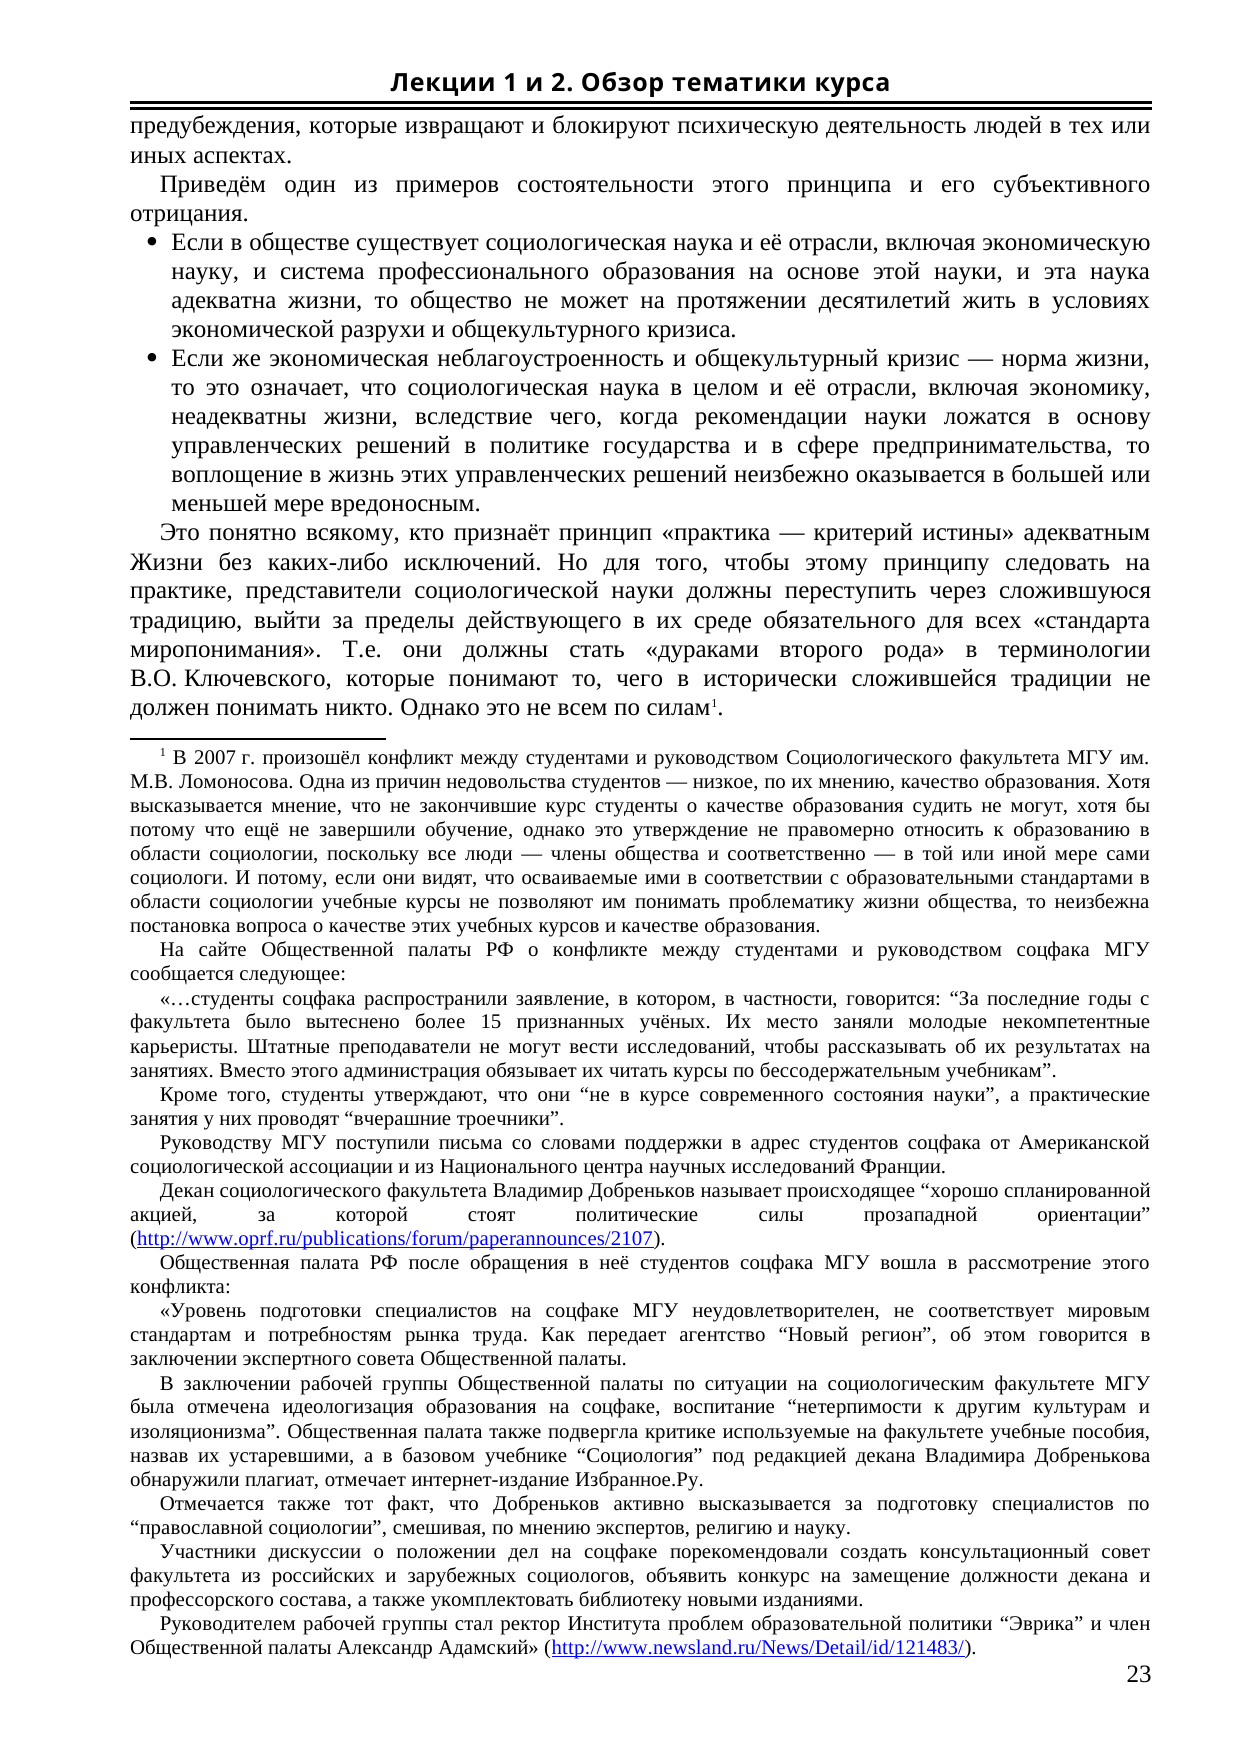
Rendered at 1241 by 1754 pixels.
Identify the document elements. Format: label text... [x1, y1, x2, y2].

text предубеждения, которые извращают и блокируют психическую деятельность людей в тех или иных аспектах. [130, 110, 1152, 168]
text Приведём один из примеров состоятельности этого принципа и его субъективного отрицания. [130, 168, 1152, 227]
text Это понятно всякому, кто признаёт принцип «практика — критерий истины» адекватным Жизни без каких-либо исключений. Но для того, чтобы этому принципу следовать на практике, представители социологической науки должны переступить через сложившуюся традицию, выйти за пределы действующего в их среде обязательного для всех «стандарта миропонимания». Т.е. они должны стать «дураками второго рода» в терминологии В.О. Ключевского, которые понимают то, чего в исторически сложившейся традиции не должен понимать никто. Однако это не всем по силам. [130, 517, 1152, 721]
text Руководству МГУ поступили письма со словами поддержки в адрес студентов соцфака от Американской социологической ассоциации и из Национального центра научных исследований Франции. [130, 1130, 1152, 1178]
list Если в обществе существует социологическая наука и её отрасли, включая экономическую науку, и система профессионального образования на основе этой науки, и эта наука адекватна жизни, то общество не может на протяжении десятилетий жить в условиях экономической разрухи и общекультурного кризиса. [148, 227, 1152, 343]
text Декан социологического факультета Владимир Добреньков называет происходящее “хорошо спланированной акцией, за которой стоят политические силы прозападной ориентации” (http://www.oprf.ru/publications/forum/paperannounces/2107). [130, 1178, 1152, 1250]
text На сайте Общественной палаты РФ о конфликте между студентами и руководством соцфака МГУ сообщается следующее: [130, 937, 1152, 985]
text В заключении рабочей группы Общественной палаты по ситуации на социологическим факультете МГУ была отмечена идеологизация образования на соцфаке, воспитание “нетерпимости к другим культурам и изоляционизма”. Общественная палата также подвергла критике используемые на факультете учебные пособия, назвав их устаревшими, а в базовом учебнике “Социология” под редакцией декана Владимира Добренькова обнаружили плагиат, отмечает интернет-издание Избранное.Ру. [130, 1370, 1152, 1491]
text Отмечается также тот факт, что Добреньков активно высказывается за подготовку специалистов по “православной социологии”, смешивая, по мнению экспертов, религию и науку. [130, 1491, 1152, 1539]
text «…студенты соцфака распространили заявление, в котором, в частности, говорится: “За последние годы с факультета было вытеснено более 15 признанных учёных. Их место заняли молодые некомпетентные карьеристы. Штатные преподаватели не могут вести исследований, чтобы рассказывать об их результатах на занятиях. Вместо этого администрация обязывает их читать курсы по бессодержательным учебникам”. [130, 985, 1152, 1082]
text В 2007 г. произошёл конфликт между студентами и руководством Социологического факультета МГУ им. М.В. Ломоносова. Одна из причин недовольства студентов — низкое, по их мнению, качество образования. Хотя высказывается мнение, что не закончившие курс студенты о качестве образования судить не могут, хотя бы потому что ещё не завершили обучение, однако это утверждение не правомерно относить к образованию в области социологии, поскольку все люди — члены общества и соответственно — в той или иной мере сами социологи. И потому, если они видят, что осваиваемые ими в соответствии с образовательными стандартами в области социологии учебные курсы не позволяют им понимать проблематику жизни общества, то неизбежна постановка вопроса о качестве этих учебных курсов и качестве образования. [130, 745, 1152, 937]
text Кроме того, студенты утверждают, что они “не в курсе современного состояния науки”, а практические занятия у них проводят “вчерашние троечники”. [130, 1082, 1152, 1130]
text Участники дискуссии о положении дел на соцфаке порекомендовали создать консультационный совет факультета из российских и зарубежных социологов, объявить конкурс на замещение должности декана и профессорского состава, а также укомплектовать библиотеку новыми изданиями. [130, 1539, 1152, 1611]
list Если же экономическая неблагоустроенность и общекультурный кризис — норма жизни, то это означает, что социологическая наука в целом и её отрасли, включая экономику, неадекватны жизни, вследствие чего, когда рекомендации науки ложатся в основу управленческих решений в политике государства и в сфере предпринимательства, то воплощение в жизнь этих управленческих решений неизбежно оказывается в большей или меньшей мере вредоносным. [148, 343, 1152, 517]
text Общественная палата РФ после обращения в неё студентов соцфака МГУ вошла в рассмотрение этого конфликта: [130, 1250, 1152, 1298]
text Руководителем рабочей группы стал ректор Института проблем образовательной политики “Эврика” и член Общественной палаты Александр Адамский» (http://www.newsland.ru/News/Detail/id/121483/). [130, 1611, 1152, 1659]
text «Уровень подготовки специалистов на соцфаке МГУ неудовлетворителен, не соответствует мировым стандартам и потребностям рынка труда. Как передает агентство “Новый регион”, об этом говорится в заключении экспертного совета Общественной палаты. [130, 1298, 1152, 1370]
